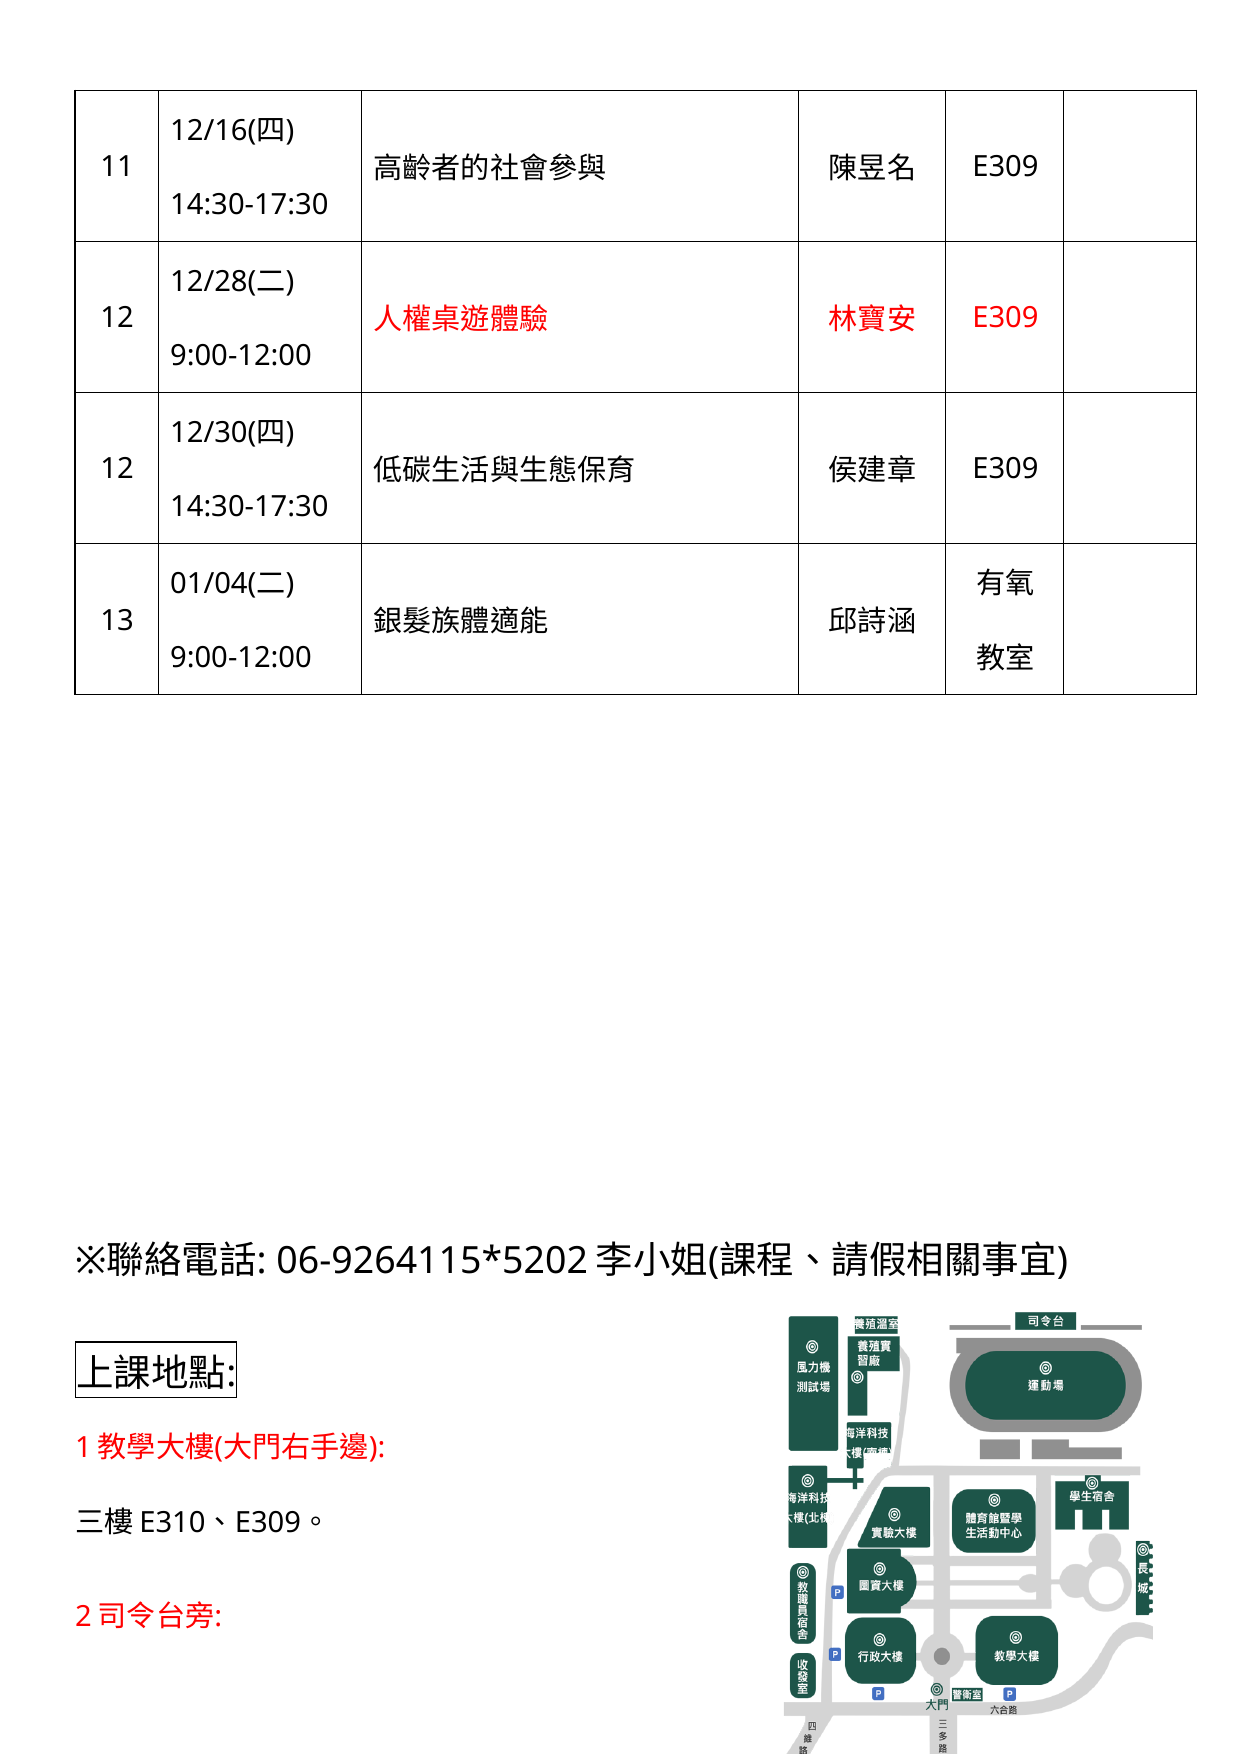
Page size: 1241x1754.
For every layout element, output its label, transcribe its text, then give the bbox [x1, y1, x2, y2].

text 三樓E310、E309。 [75, 1482, 770, 1557]
table_cell 12 [76, 393, 158, 543]
table_cell 12/16(四) 14:30-17:30 [159, 91, 361, 241]
table_cell 銀髮族體適能 [362, 544, 798, 694]
table_cell 低碳生活與生態保育 [362, 393, 798, 543]
table_cell 11 [76, 91, 158, 241]
text [1153, 1332, 1165, 1407]
text 1教學大樓(大門右手邊): [75, 1407, 770, 1482]
text [1153, 1482, 1165, 1557]
table_cell 01/04(二) 9:00-12:00 [159, 544, 361, 694]
table_cell E309 [946, 393, 1063, 543]
table_cell E309 [946, 242, 1063, 392]
table_cell [1064, 242, 1196, 392]
table_cell 侯建章 [799, 393, 945, 543]
table_cell 林寶安 [799, 242, 945, 392]
text [1153, 1407, 1165, 1482]
text [1153, 1576, 1165, 1651]
table_cell 陳昱名 [799, 91, 945, 241]
text 上課地點: [75, 1332, 770, 1407]
table_cell [1064, 393, 1196, 543]
text 2司令台旁: [75, 1576, 770, 1651]
table_cell 高齡者的社會參與 [362, 91, 798, 241]
table_cell 人權桌遊體驗 [362, 242, 798, 392]
table_cell [1064, 544, 1196, 694]
table_cell 邱詩涵 [799, 544, 945, 694]
table_cell 有氧 教室 [946, 544, 1063, 694]
text ※聯絡電話: 06-9264115*5202李小姐(課程、請假相關事宜) [75, 1220, 1165, 1295]
picture [770, 1306, 1153, 1754]
table_cell [1064, 91, 1196, 241]
table_cell 13 [76, 544, 158, 694]
table_cell 12 [76, 242, 158, 392]
table_cell E309 [946, 91, 1063, 241]
table_cell 12/30(四) 14:30-17:30 [159, 393, 361, 543]
table_cell 12/28(二) 9:00-12:00 [159, 242, 361, 392]
